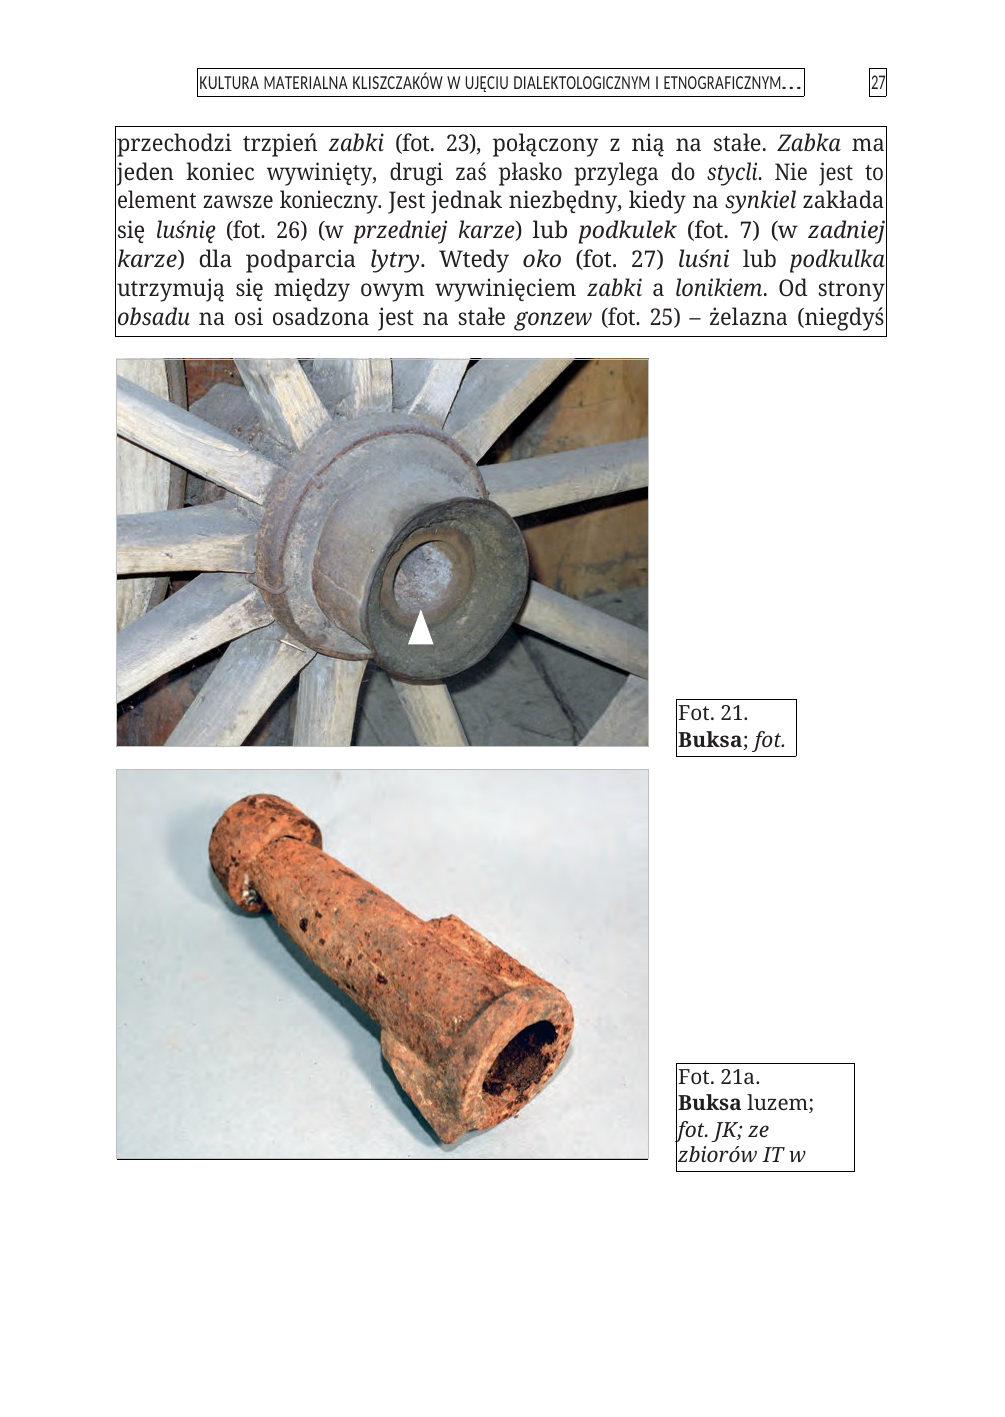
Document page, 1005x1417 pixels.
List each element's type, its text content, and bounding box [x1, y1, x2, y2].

text Fot. 21. [678, 700, 796, 726]
text Buksa; fot. JK [678, 726, 796, 756]
text przechodzi trzpień zabki (fot. 23), połączony z nią na stałe. Zabka ma jeden koniec wywinięty, drugi zaś płasko przylega do stycli. Nie jest to element zawsze konieczny. Jest jednak niezbędny, kiedy na synkiel zakłada się luśnię (fot. 26) (w przedniej karze) lub podkulek (fot. 7) (w zadniej karze) dla podparcia lytry. Wtedy oko (fot. 27) luśni lub podkulka utrzymują się między owym wywinięciem zabki a lonikiem. Od strony obsadu na osi osadzona jest na stałe gonzew (fot. 25) – żelazna (niegdyś wiklinowa) obrączka, zabezpieczająca piastę koła przed ocieraniem się o obsod. [117, 128, 885, 336]
text fot. JK; ze zbiorów IT w Sułkowicach [678, 1116, 854, 1171]
text 27 [871, 69, 886, 95]
picture [117, 360, 648, 746]
text Fot. 21a. [678, 1064, 854, 1090]
picture [117, 770, 648, 1158]
text Buksa luzem; [678, 1090, 854, 1116]
text KULTURA MATERIALNA KLISZCZAKÓW W UJĘCIU DIALEKTOLOGICZNYM I ETNOGRAFICZNYM… [199, 70, 804, 94]
